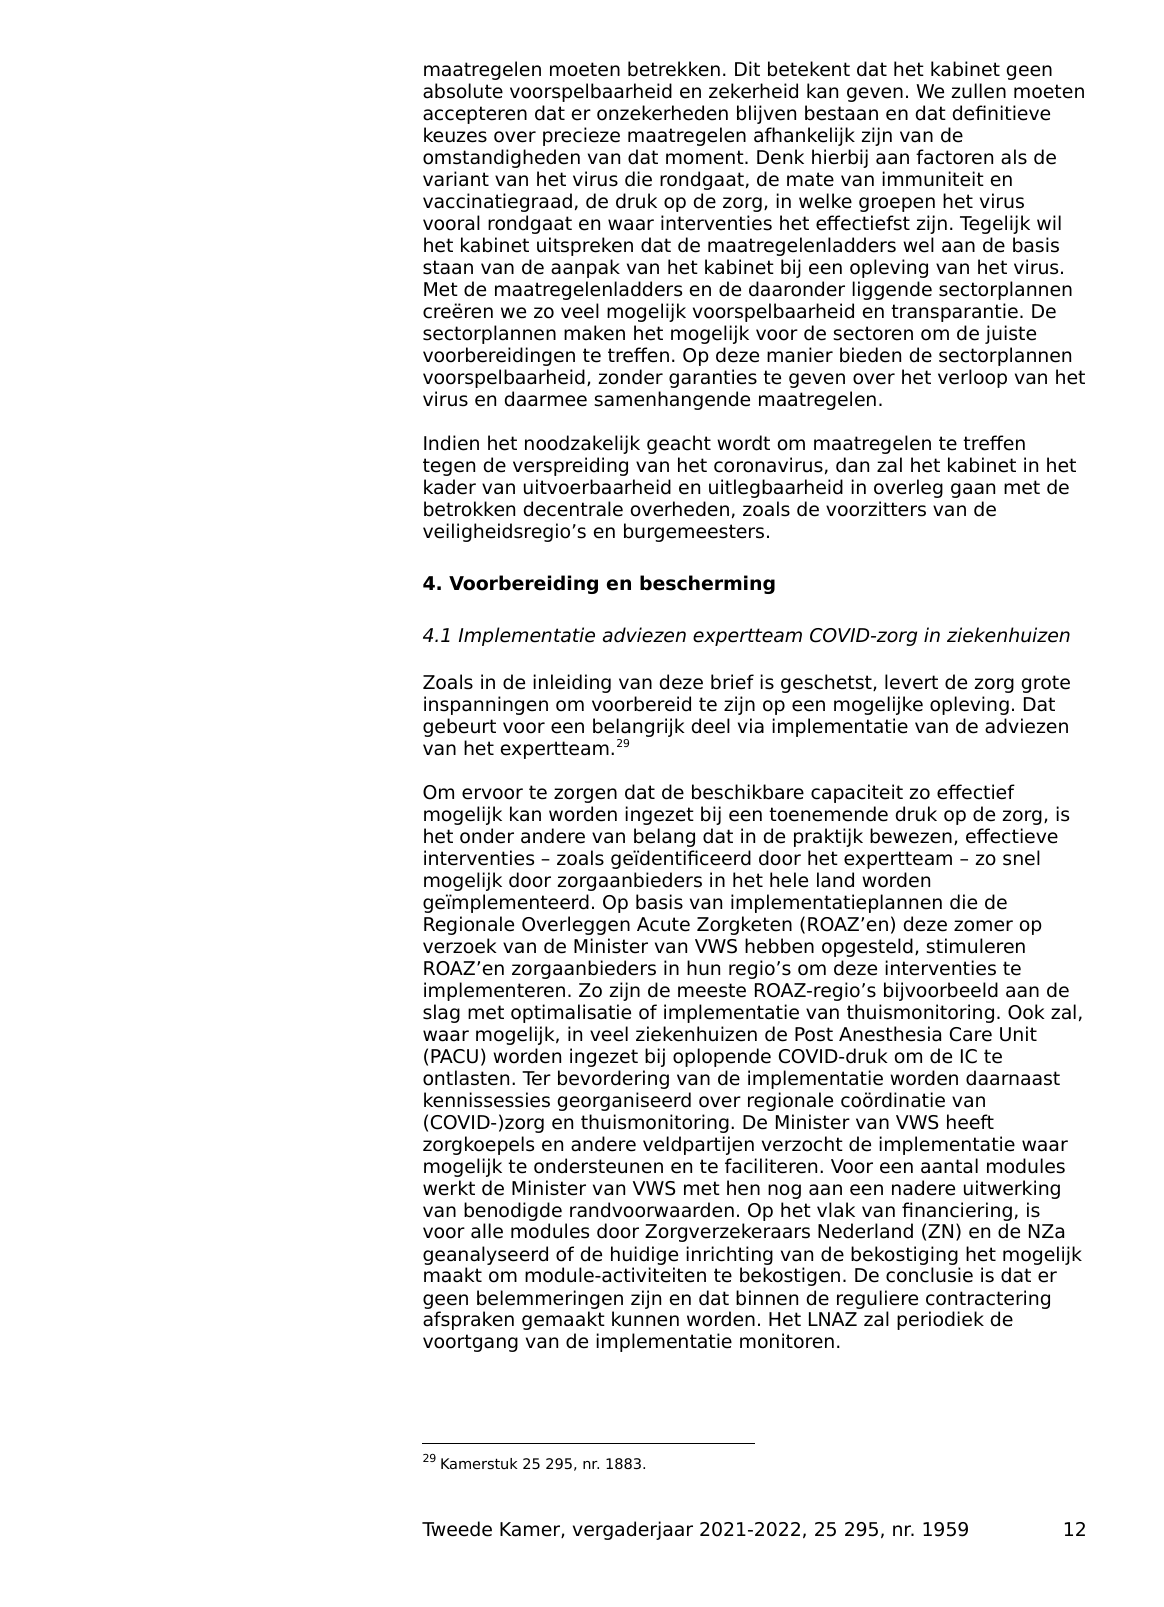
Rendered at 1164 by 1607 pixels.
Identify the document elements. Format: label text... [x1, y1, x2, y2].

text Om ervoor te zorgen dat de beschikbare capaciteit zo effectief mogelijk kan worden ingezet bij een toenemende druk op de zorg, is het onder andere van belang dat in de praktijk bewezen, effectieve interventies – zoals geïdentificeerd door het expertteam – zo snel mogelijk door zorgaanbieders in het hele land worden geïmplementeerd. Op basis van implementatieplannen die de Regionale Overleggen Acute Zorgketen (ROAZ’en) deze zomer op verzoek van de Minister van VWS hebben opgesteld, stimuleren ROAZ’en zorgaanbieders in hun regio’s om deze interventies te implementeren. Zo zijn de meeste ROAZ-regio’s bijvoorbeeld aan de slag met optimalisatie of implementatie van thuismonitoring. Ook zal, waar mogelijk, in veel ziekenhuizen de Post Anesthesia Care Unit (PACU) worden ingezet bij oplopende COVID-druk om de IC te ontlasten. Ter bevordering van de implementatie worden daarnaast kennissessies georganiseerd over regionale coördinatie van (COVID-)zorg en thuismonitoring. De Minister van VWS heeft zorgkoepels en andere veldpartijen verzocht de implementatie waar mogelijk te ondersteunen en te faciliteren. Voor een aantal modules werkt de Minister van VWS met hen nog aan een nadere uitwerking van benodigde randvoorwaarden. Op het vlak van financiering, is voor alle modules door Zorgverzekeraars Nederland (ZN) en de NZa geanalyseerd of de huidige inrichting van de bekostiging het mogelijk maakt om module-activiteiten te bekostigen. De conclusie is dat er geen belemmeringen zijn en dat binnen de reguliere contractering afspraken gemaakt kunnen worden. Het LNAZ zal periodiek de voortgang van de implementatie monitoren. [422, 782, 1087, 1353]
subtitle 4.1 Implementatie adviezen expertteam COVID-zorg in ziekenhuizen [422, 625, 1087, 647]
subtitle 4. Voorbereiding en bescherming [422, 573, 1087, 595]
text Kamerstuk 25 295, nr. 1883. [422, 1452, 1087, 1474]
text Indien het noodzakelijk geacht wordt om maatregelen te treffen tegen de verspreiding van het coronavirus, dan zal het kabinet in het kader van uitvoerbaarheid en uitlegbaarheid in overleg gaan met de betrokken decentrale overheden, zoals de voorzitters van de veiligheidsregio’s en burgemeesters. [422, 433, 1087, 543]
text Zoals in de inleiding van deze brief is geschetst, levert de zorg grote inspanningen om voorbereid te zijn op een mogelijke opleving. Dat gebeurt voor een belangrijk deel via implementatie van de adviezen van het expertteam. [422, 672, 1087, 760]
text maatregelen moeten betrekken. Dit betekent dat het kabinet geen absolute voorspelbaarheid en zekerheid kan geven. We zullen moeten accepteren dat er onzekerheden blijven bestaan en dat definitieve keuzes over precieze maatregelen afhankelijk zijn van de omstandigheden van dat moment. Denk hierbij aan factoren als de variant van het virus die rondgaat, de mate van immuniteit en vaccinatiegraad, de druk op de zorg, in welke groepen het virus vooral rondgaat en waar interventies het effectiefst zijn. Tegelijk wil het kabinet uitspreken dat de maatregelenladders wel aan de basis staan van de aanpak van het kabinet bij een opleving van het virus. Met de maatregelenladders en de daaronder liggende sectorplannen creëren we zo veel mogelijk voorspelbaarheid en transparantie. De sectorplannen maken het mogelijk voor de sectoren om de juiste voorbereidingen te treffen. Op deze manier bieden de sectorplannen voorspelbaarheid, zonder garanties te geven over het verloop van het virus en daarmee samenhangende maatregelen. [422, 59, 1087, 411]
